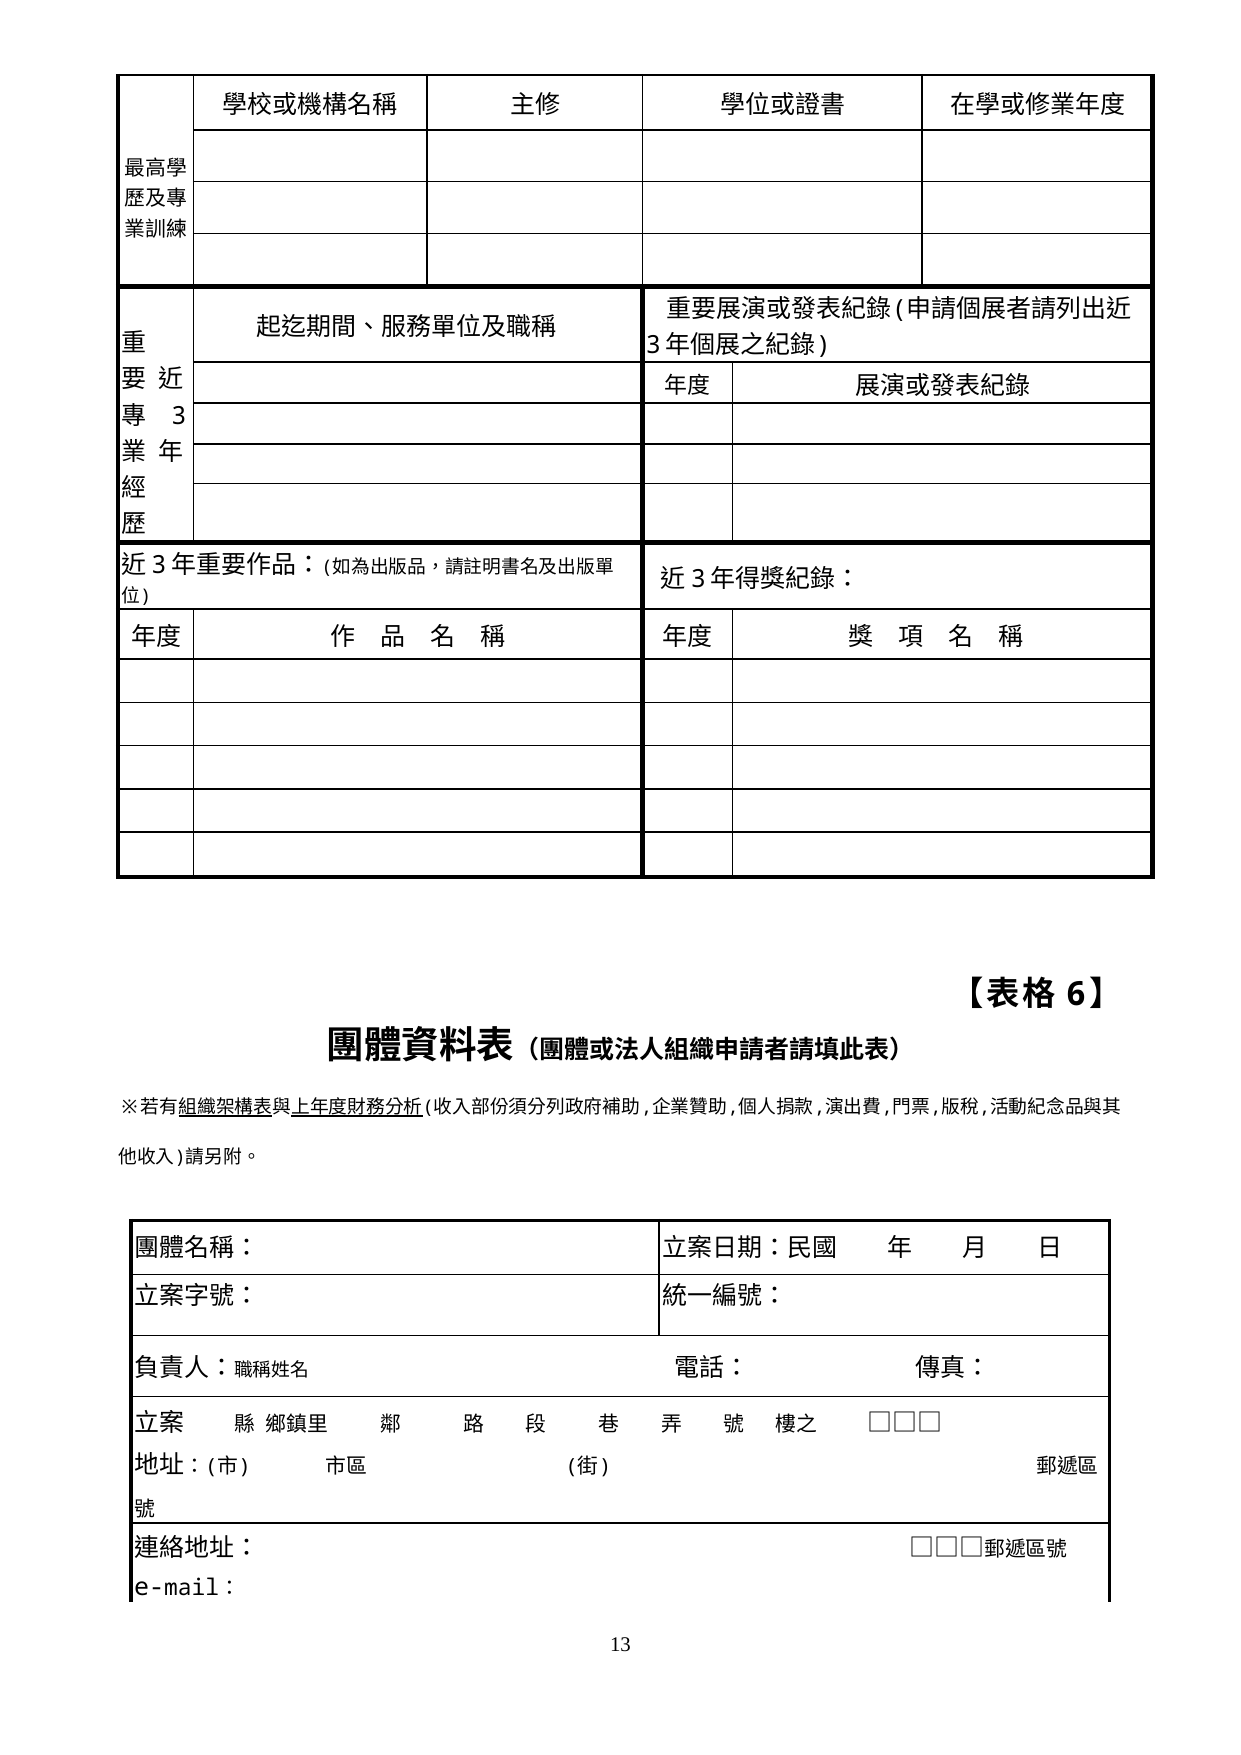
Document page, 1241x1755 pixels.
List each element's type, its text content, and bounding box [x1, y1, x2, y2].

table_cell [733, 833, 1150, 874]
table_cell [194, 363, 640, 402]
table_header 立案日期：民國 年 月 日 [660, 1222, 1108, 1273]
table_cell [194, 746, 640, 788]
table_cell 傳真： [903, 1336, 1108, 1396]
table_cell 年度 [645, 363, 732, 402]
table_cell [194, 182, 426, 232]
table_cell [733, 404, 1150, 443]
table_cell [645, 445, 732, 483]
table_cell [733, 484, 1150, 540]
table_cell [923, 234, 1150, 284]
table_cell [645, 746, 732, 788]
table_cell [194, 131, 426, 181]
table_cell [923, 182, 1150, 232]
table_cell [120, 746, 193, 788]
table_cell [428, 234, 642, 284]
table_cell 年度 [645, 610, 732, 658]
table_cell [645, 404, 732, 443]
text 【表格6】 [118, 966, 1122, 1015]
table_cell [645, 833, 732, 874]
table_cell 作 品 名 稱 [194, 610, 640, 658]
table_cell 近3年重要作品：(如為出版品，請註明書名及出版單位) [120, 545, 640, 608]
table_cell 立案 縣 鄉鎮里 鄰 路 段 巷 弄 號 樓之 □□□ 地址：(市) 市區 (街) 郵遞區號 [133, 1397, 1108, 1522]
table_cell [194, 484, 640, 540]
table_cell [120, 703, 193, 745]
table_cell 負責人：職稱姓名 [133, 1336, 662, 1396]
table_cell 在學或修業年度 [923, 76, 1150, 129]
table_cell [194, 660, 640, 702]
table_cell [194, 703, 640, 745]
table_cell [645, 660, 732, 702]
table_cell 學校或機構名稱 [194, 76, 426, 129]
table_cell 近3年得獎紀錄： [645, 545, 1150, 608]
table_cell [733, 660, 1150, 702]
table_cell 電話： [662, 1336, 903, 1396]
table_cell [643, 234, 921, 284]
table_cell [923, 131, 1150, 181]
table_cell 主修 [428, 76, 642, 129]
table_cell 重要展演或發表紀錄(申請個展者請列出近 3年個展之紀錄) [645, 289, 1150, 361]
table_cell [194, 790, 640, 831]
table_cell [120, 790, 193, 831]
table_cell [733, 703, 1150, 745]
table_cell 重 要 近 專 3 業 年 經 歷 [120, 289, 193, 540]
table_cell [645, 790, 732, 831]
table_cell [733, 790, 1150, 831]
table_cell 年度 [120, 610, 193, 658]
table_cell [428, 131, 642, 181]
table_cell [428, 182, 642, 232]
table_cell [645, 484, 732, 540]
table_header 團體名稱： [133, 1222, 658, 1273]
table_cell [120, 833, 193, 874]
table_cell 立案字號： [133, 1275, 658, 1334]
table_cell 展演或發表紀錄 [733, 363, 1150, 402]
text 團體資料表（團體或法人組織申請者請填此表） [118, 1015, 1122, 1069]
table_cell [194, 234, 426, 284]
table_cell 獎 項 名 稱 [733, 610, 1150, 658]
table_cell 連絡地址： □□□郵遞區號 e-mail： [133, 1524, 1108, 1602]
table_cell 統一編號： [660, 1275, 920, 1334]
table_cell [194, 833, 640, 874]
text ※若有組織架構表與上年度財務分析(收入部份須分列政府補助,企業贊助,個人捐款,演出費,門票,版稅,活動紀念品與其他收入)請另附。 [118, 1069, 1122, 1169]
table_cell 學位或證書 [643, 76, 921, 129]
table_cell [733, 746, 1150, 788]
table_cell [194, 445, 640, 483]
table_cell [643, 131, 921, 181]
table_cell [194, 404, 640, 443]
table_cell 最高學歷及專業訓練 [120, 76, 193, 284]
table_cell [920, 1275, 1108, 1334]
table_cell 起迄期間、服務單位及職稱 [194, 289, 640, 361]
table_cell [733, 445, 1150, 483]
table_cell [643, 182, 921, 232]
table_cell [120, 660, 193, 702]
table_cell [645, 703, 732, 745]
